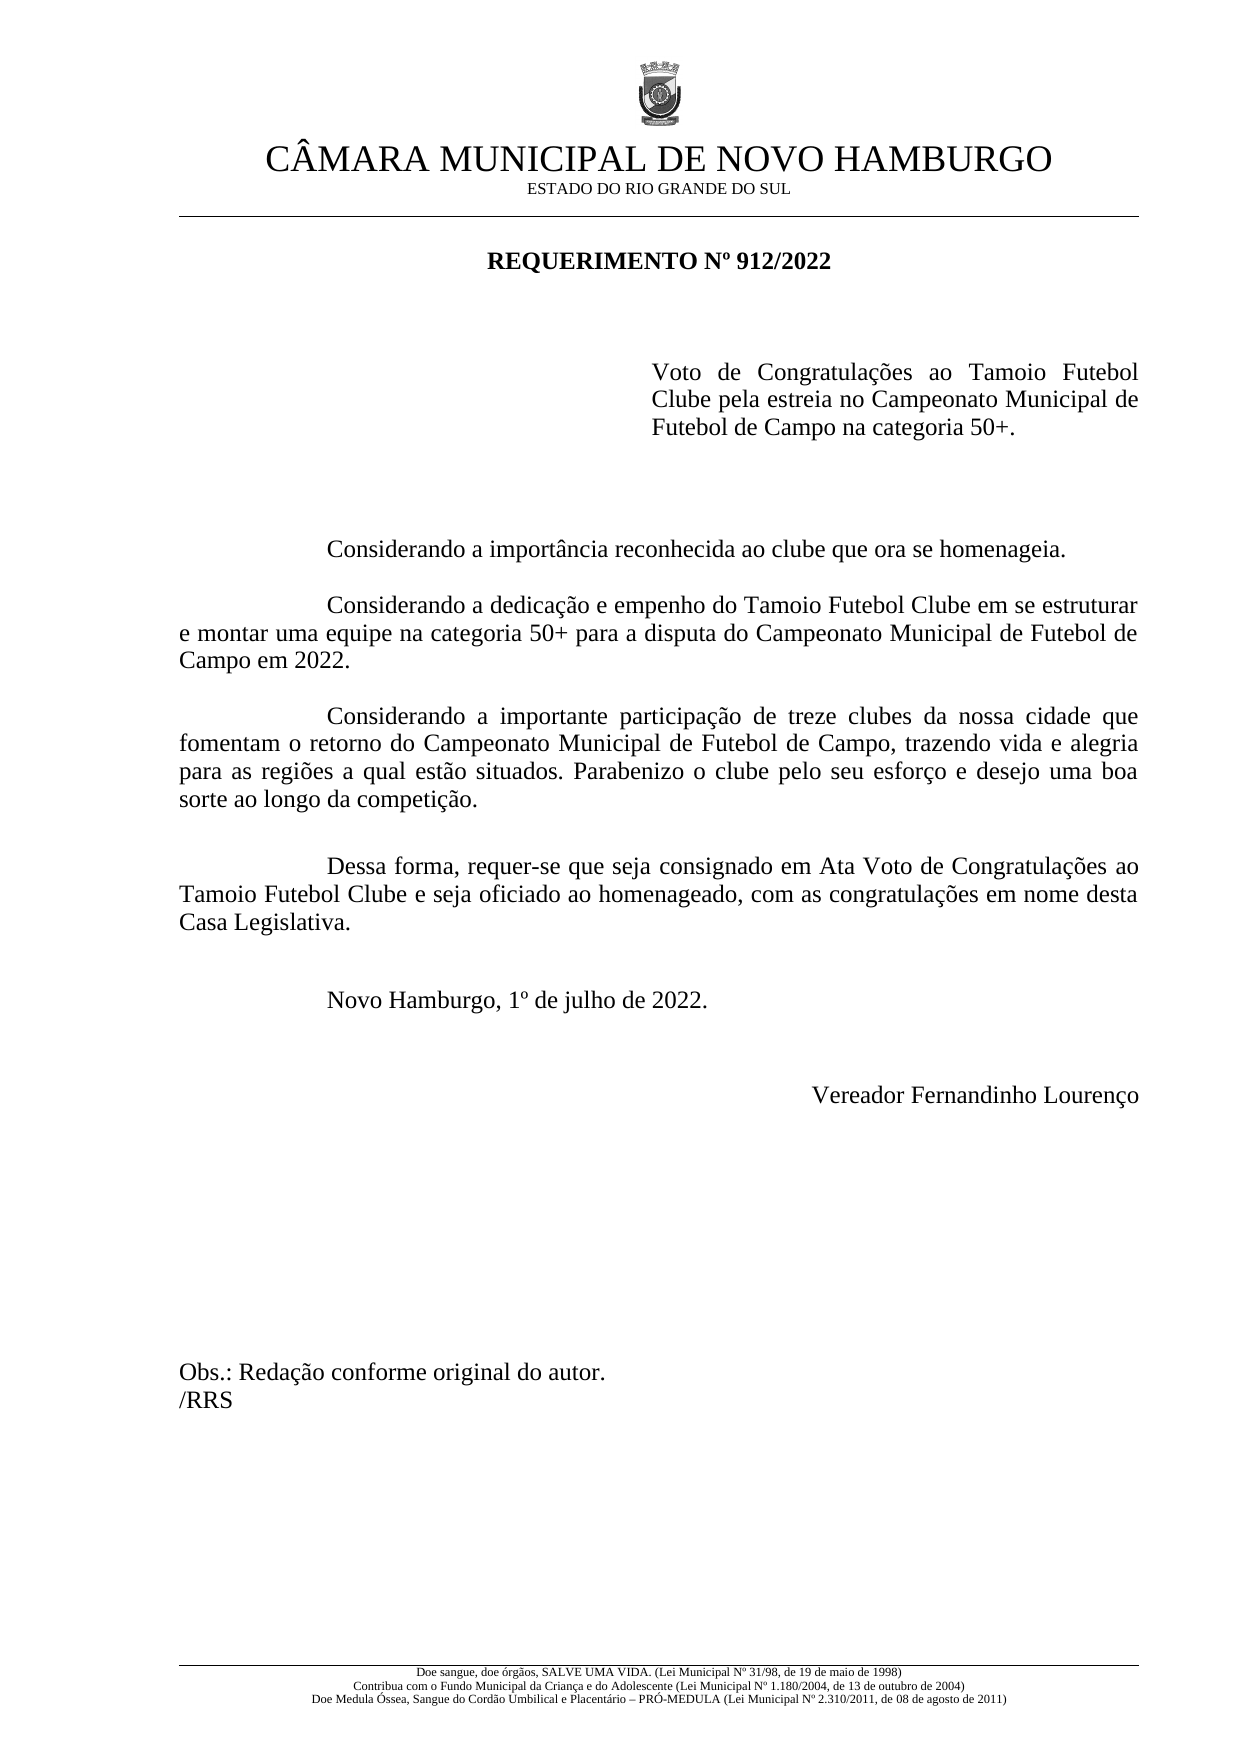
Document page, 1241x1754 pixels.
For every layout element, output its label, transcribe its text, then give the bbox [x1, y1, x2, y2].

text Considerando a dedicação e empenho do Tamoio Futebol Clube em se estruturar e montar uma equipe na categoria 50+ para a disputa do Campeonato Municipal de Futebol de Campo em 2022. [179, 591, 1139, 674]
text REQUERIMENTO Nº 912/2022 [179, 247, 1139, 274]
text Obs.: Redação conforme original do autor. [179, 1358, 1139, 1386]
text Vereador Fernandinho Lourenço [179, 1081, 1139, 1109]
text Considerando a importante participação de treze clubes da nossa cidade que fomentam o retorno do Campeonato Municipal de Futebol de Campo, trazendo vida e alegria para as regiões a qual estão situados. Parabenizo o clube pelo seu esforço e desejo uma boa sorte ao longo da competição. [179, 702, 1139, 813]
text Novo Hamburgo, 1º de julho de 2022. [179, 987, 1139, 1014]
text /RRS [179, 1386, 1139, 1414]
text Dessa forma, requer-se que seja consignado em Ata Voto de Congratulações ao Tamoio Futebol Clube e seja oficiado ao homenageado, com as congratulações em nome desta Casa Legislativa. [179, 852, 1139, 935]
text Voto de Congratulações ao Tamoio Futebol Clube pela estreia no Campeonato Municipal de Futebol de Campo na categoria 50+. [651, 358, 1139, 441]
text Considerando a importância reconhecida ao clube que ora se homenageia. [179, 536, 1139, 563]
